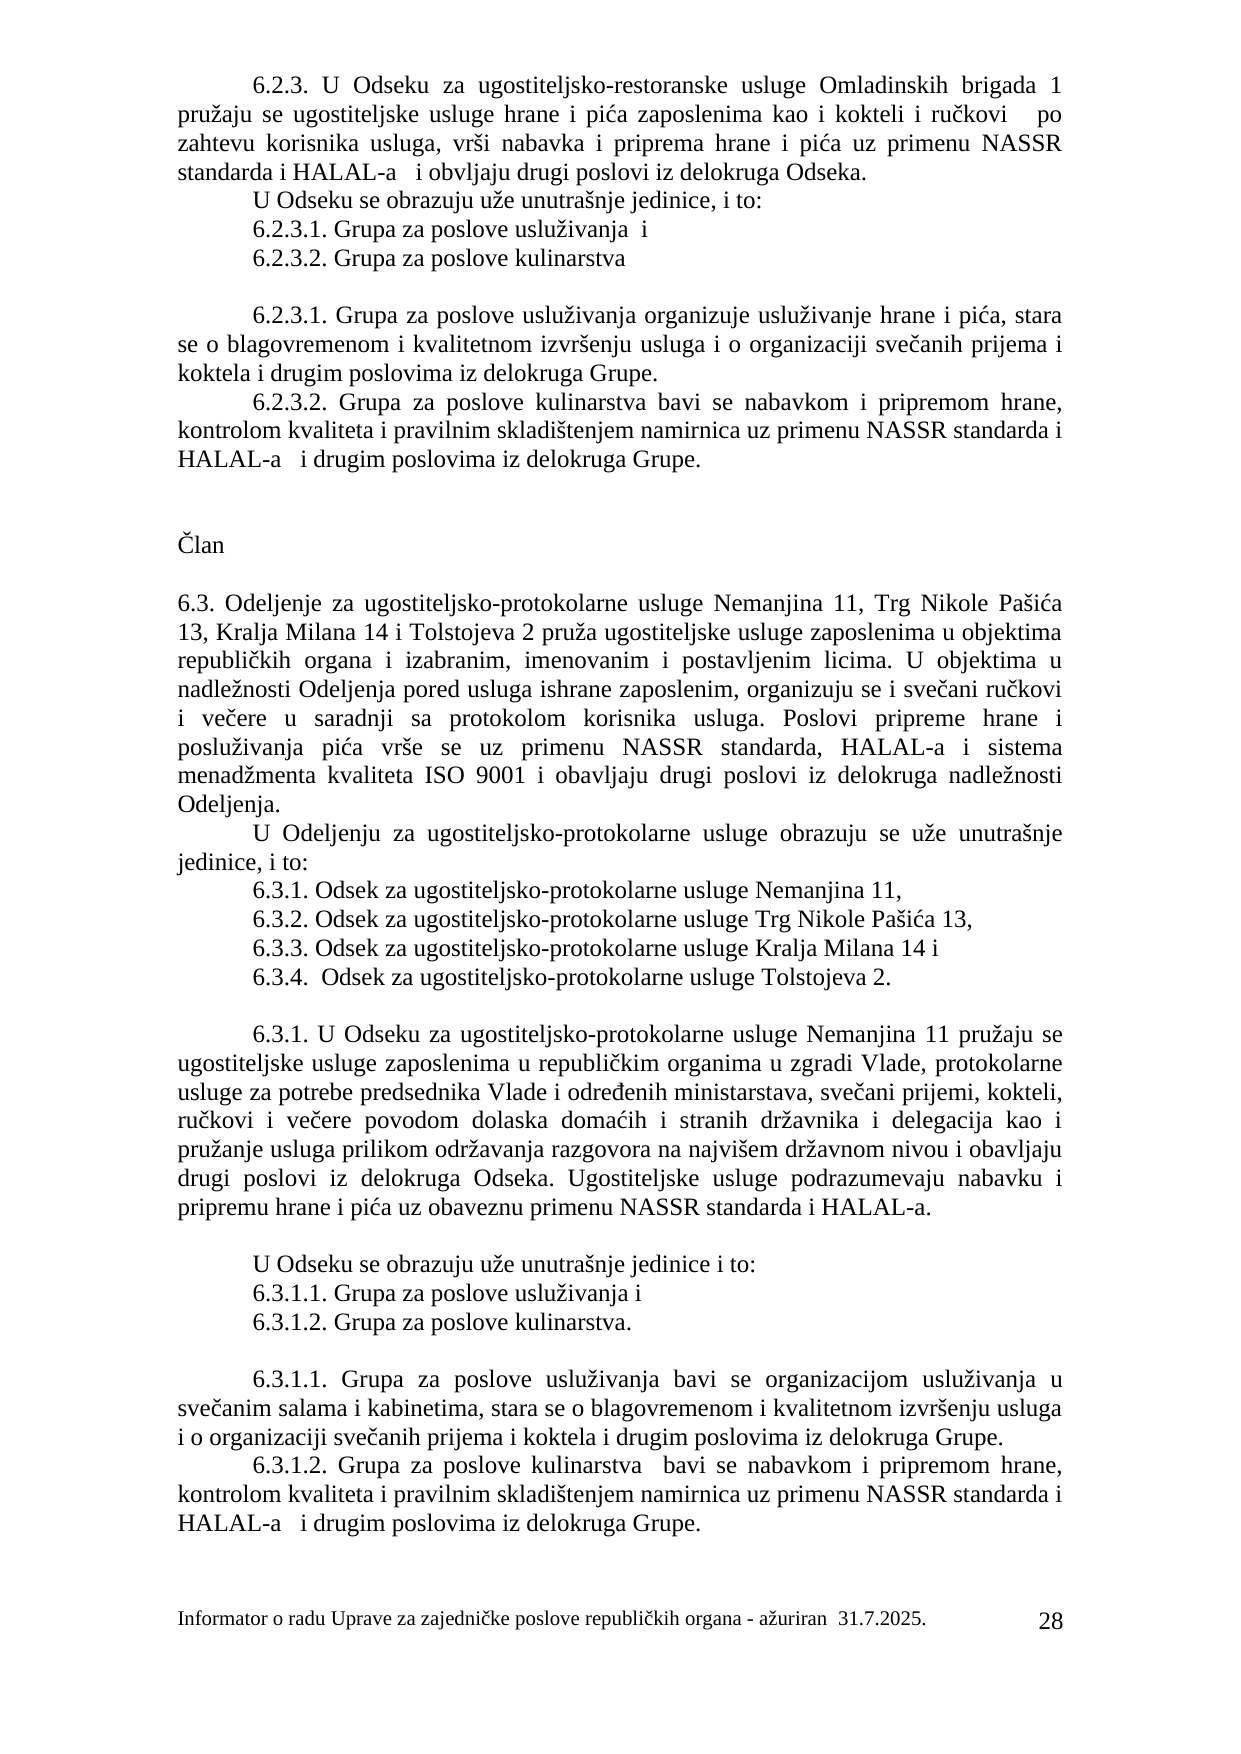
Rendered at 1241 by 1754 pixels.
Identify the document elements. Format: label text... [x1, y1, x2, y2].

subtitle 6.3.1.2. Grupa za poslove kulinarstva. [177, 1307, 1063, 1335]
subtitle 6.2.3.1. Grupa za poslove usluživanja i [177, 214, 1063, 243]
subtitle 6.3.1. U Odseku za ugostiteljsko-protokolarne usluge Nemanjina 11 pružaju se ugostiteljske usluge zaposlenima u republičkim organima u zgradi Vlade, protokolarne usluge za potrebe predsednika Vlade i određenih ministarstava, svečani prijemi, kokteli, ručkovi i večere povodom dolaska domaćih i stranih državnika i delegacija kao i pružanje usluga prilikom održavanja razgovora na najvišem državnom nivou i obavljaju drugi poslovi iz delokruga Odseka. Ugostiteljske usluge podrazumevaju nabavku i pripremu hrane i pića uz obaveznu primenu NASSR standarda i HALAL-a. [177, 1019, 1063, 1220]
subtitle 6.3.1.1. Grupa za poslove usluživanja i [177, 1278, 1063, 1307]
subtitle U Odseku se obrazuju uže unutrašnje jedinice i to: [177, 1249, 1063, 1278]
subtitle 6.2.3.1. Grupa za poslove usluživanja organizuje usluživanje hrane i pića, stara se o blagovremenom i kvalitetnom izvršenju usluga i o organizaciji svečanih prijema i koktela i drugim poslovima iz delokruga Grupe. [177, 300, 1063, 387]
subtitle 6.3.3. Odsek za ugostiteljsko-protokolarne usluge Kralja Milana 14 i [177, 933, 1063, 962]
subtitle 6.3.1. Odsek za ugostiteljsko-protokolarne usluge Nemanjina 11, [177, 875, 1063, 904]
subtitle 6.2.3.2. Grupa za poslove kulinarstva [177, 243, 1063, 272]
subtitle 6.2.3.2. Grupa za poslove kulinarstva bavi se nabavkom i pripremom hrane, kontrolom kvaliteta i pravilnim skladištenjem namirnica uz primenu NASSR standarda i HALAL-a i drugim poslovima iz delokruga Grupe. [177, 387, 1063, 473]
subtitle 6.3.4. Odsek za ugostiteljsko-protokolarne usluge Tolstojeva 2. [177, 962, 1063, 990]
subtitle U Odseku se obrazuju uže unutrašnje jedinice, i to: [177, 185, 1063, 214]
subtitle 6.3.1.1. Grupa za poslove usluživanja bavi se organizacijom usluživanja u svečanim salama i kabinetima, stara se o blagovremenom i kvalitetnom izvršenju usluga i o organizaciji svečanih prijema i koktela i drugim poslovima iz delokruga Grupe. [177, 1364, 1063, 1450]
subtitle 6.2.3. U Odseku za ugostiteljsko-restoranske usluge Omladinskih brigada 1 pružaju se ugostiteljske usluge hrane i pića zaposlenima kao i kokteli i ručkovi po zahtevu korisnika usluga, vrši nabavka i priprema hrane i pića uz primenu NASSR standarda i HALAL-a i obvljaju drugi poslovi iz delokruga Odseka. [177, 70, 1063, 185]
subtitle 6.3. Odeljenje za ugostiteljsko-protokolarne usluge Nemanjina 11, Trg Nikole Pašića 13, Kralja Milana 14 i Tolstojeva 2 pruža ugostiteljske usluge zaposlenima u objektima republičkih organa i izabranim, imenovanim i postavljenim licima. U objektima u nadležnosti Odeljenja pored usluga ishrane zaposlenim, organizuju se i svečani ručkovi i večere u saradnji sa protokolom korisnika usluga. Poslovi pripreme hrane i posluživanja pića vrše se uz primenu NASSR standarda, HALAL-a i sistema menadžmenta kvaliteta ISO 9001 i obavljaju drugi poslovi iz delokruga nadležnosti Odeljenja. [177, 588, 1063, 818]
subtitle 6.3.2. Odsek za ugostiteljsko-protokolarne usluge Trg Nikole Pašića 13, [177, 904, 1063, 933]
subtitle 6.3.1.2. Grupa za poslove kulinarstva bavi se nabavkom i pripremom hrane, kontrolom kvaliteta i pravilnim skladištenjem namirnica uz primenu NASSR standarda i HALAL-a i drugim poslovima iz delokruga Grupe. [177, 1450, 1063, 1537]
subtitle U Odeljenju za ugostiteljsko-protokolarne usluge obrazuju se uže unutrašnje jedinice, i to: [177, 818, 1063, 875]
subtitle Član [177, 530, 1063, 559]
